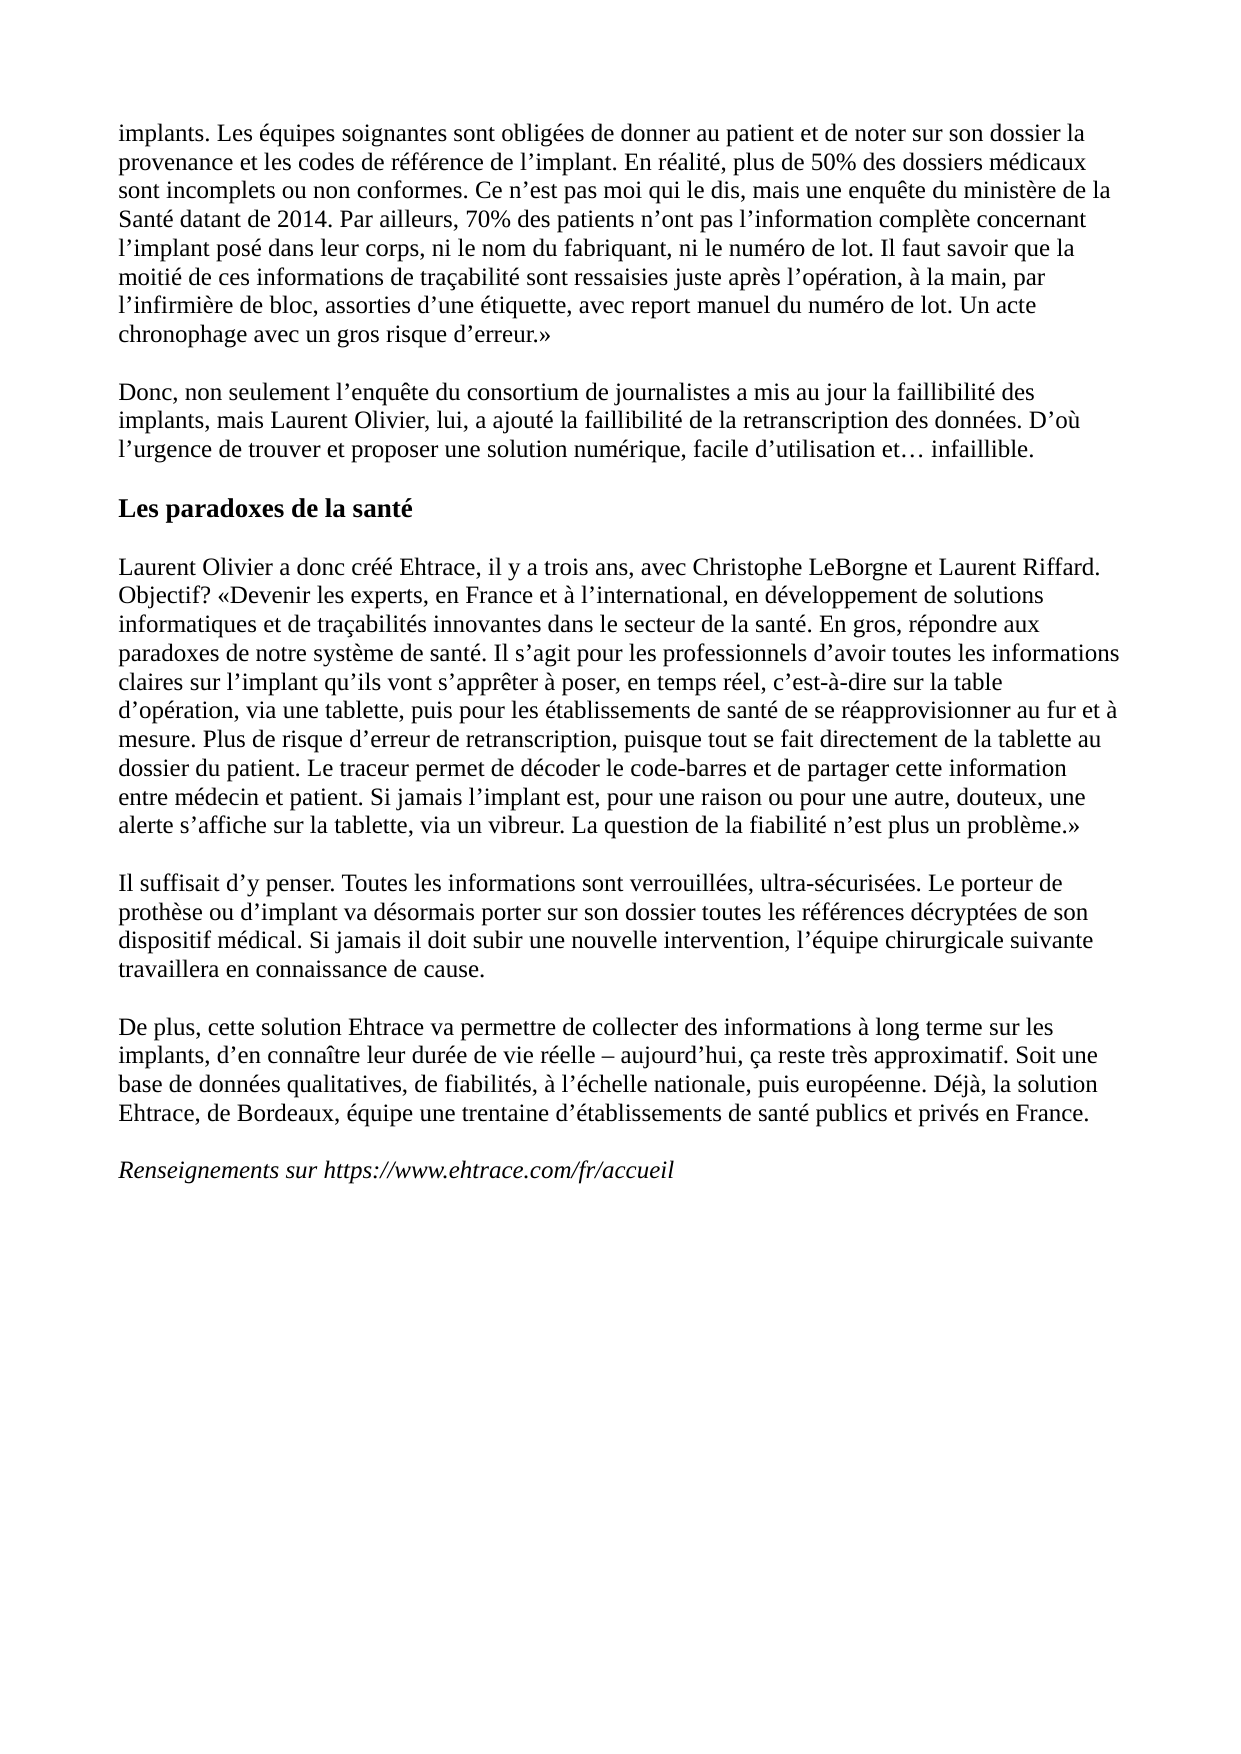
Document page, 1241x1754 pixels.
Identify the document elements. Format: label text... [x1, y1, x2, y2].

text implants. Les équipes soignantes sont obligées de donner au patient et de noter sur son dossier la provenance et les codes de référence de l’implant. En réalité, plus de 50% des dossiers médicaux sont incomplets ou non conformes. Ce n’est pas moi qui le dis, mais une enquête du ministère de la Santé datant de 2014. Par ailleurs, 70% des patients n’ont pas l’information complète concernant l’implant posé dans leur corps, ni le nom du fabriquant, ni le numéro de lot. Il faut savoir que la moitié de ces informations de traçabilité sont ressaisies juste après l’opération, à la main, par l’infirmière de bloc, assorties d’une étiquette, avec report manuel du numéro de lot. Un acte chronophage avec un gros risque d’erreur.» [118, 118, 1122, 348]
text Les paradoxes de la santé [118, 492, 1122, 523]
text De plus, cette solution Ehtrace va permettre de collecter des informations à long terme sur les implants, d’en connaître leur durée de vie réelle – aujourd’hui, ça reste très approximatif. Soit une base de données qualitatives, de fiabilités, à l’échelle nationale, puis européenne. Déjà, la solution Ehtrace, de Bordeaux, équipe une trentaine d’établissements de santé publics et privés en France. [118, 1012, 1122, 1127]
text Il suffisait d’y penser. Toutes les informations sont verrouillées, ultra-sécurisées. Le porteur de prothèse ou d’implant va désormais porter sur son dossier toutes les références décryptées de son dispositif médical. Si jamais il doit subir une nouvelle intervention, l’équipe chirurgicale suivante travaillera en connaissance de cause. [118, 868, 1122, 983]
text Donc, non seulement l’enquête du consortium de journalistes a mis au jour la faillibilité des implants, mais Laurent Olivier, lui, a ajouté la faillibilité de la retranscription des données. D’où l’urgence de trouver et proposer une solution numérique, facile d’utilisation et… infaillible. [118, 377, 1122, 463]
text Laurent Olivier a donc créé Ehtrace, il y a trois ans, avec Christophe LeBorgne et Laurent Riffard. Objectif? «Devenir les experts, en France et à l’international, en développement de solutions informatiques et de traçabilités innovantes dans le secteur de la santé. En gros, répondre aux paradoxes de notre système de santé. Il s’agit pour les professionnels d’avoir toutes les informations claires sur l’implant qu’ils vont s’apprêter à poser, en temps réel, c’est-à-dire sur la table d’opération, via une tablette, puis pour les établissements de santé de se réapprovisionner au fur et à mesure. Plus de risque d’erreur de retranscription, puisque tout se fait directement de la tablette au dossier du patient. Le traceur permet de décoder le code-barres et de partager cette information entre médecin et patient. Si jamais l’implant est, pour une raison ou pour une autre, douteux, une alerte s’affiche sur la tablette, via un vibreur. La question de la fiabilité n’est plus un problème.» [118, 552, 1122, 839]
text Renseignements sur https://www.ehtrace.com/fr/accueil [118, 1156, 1122, 1184]
